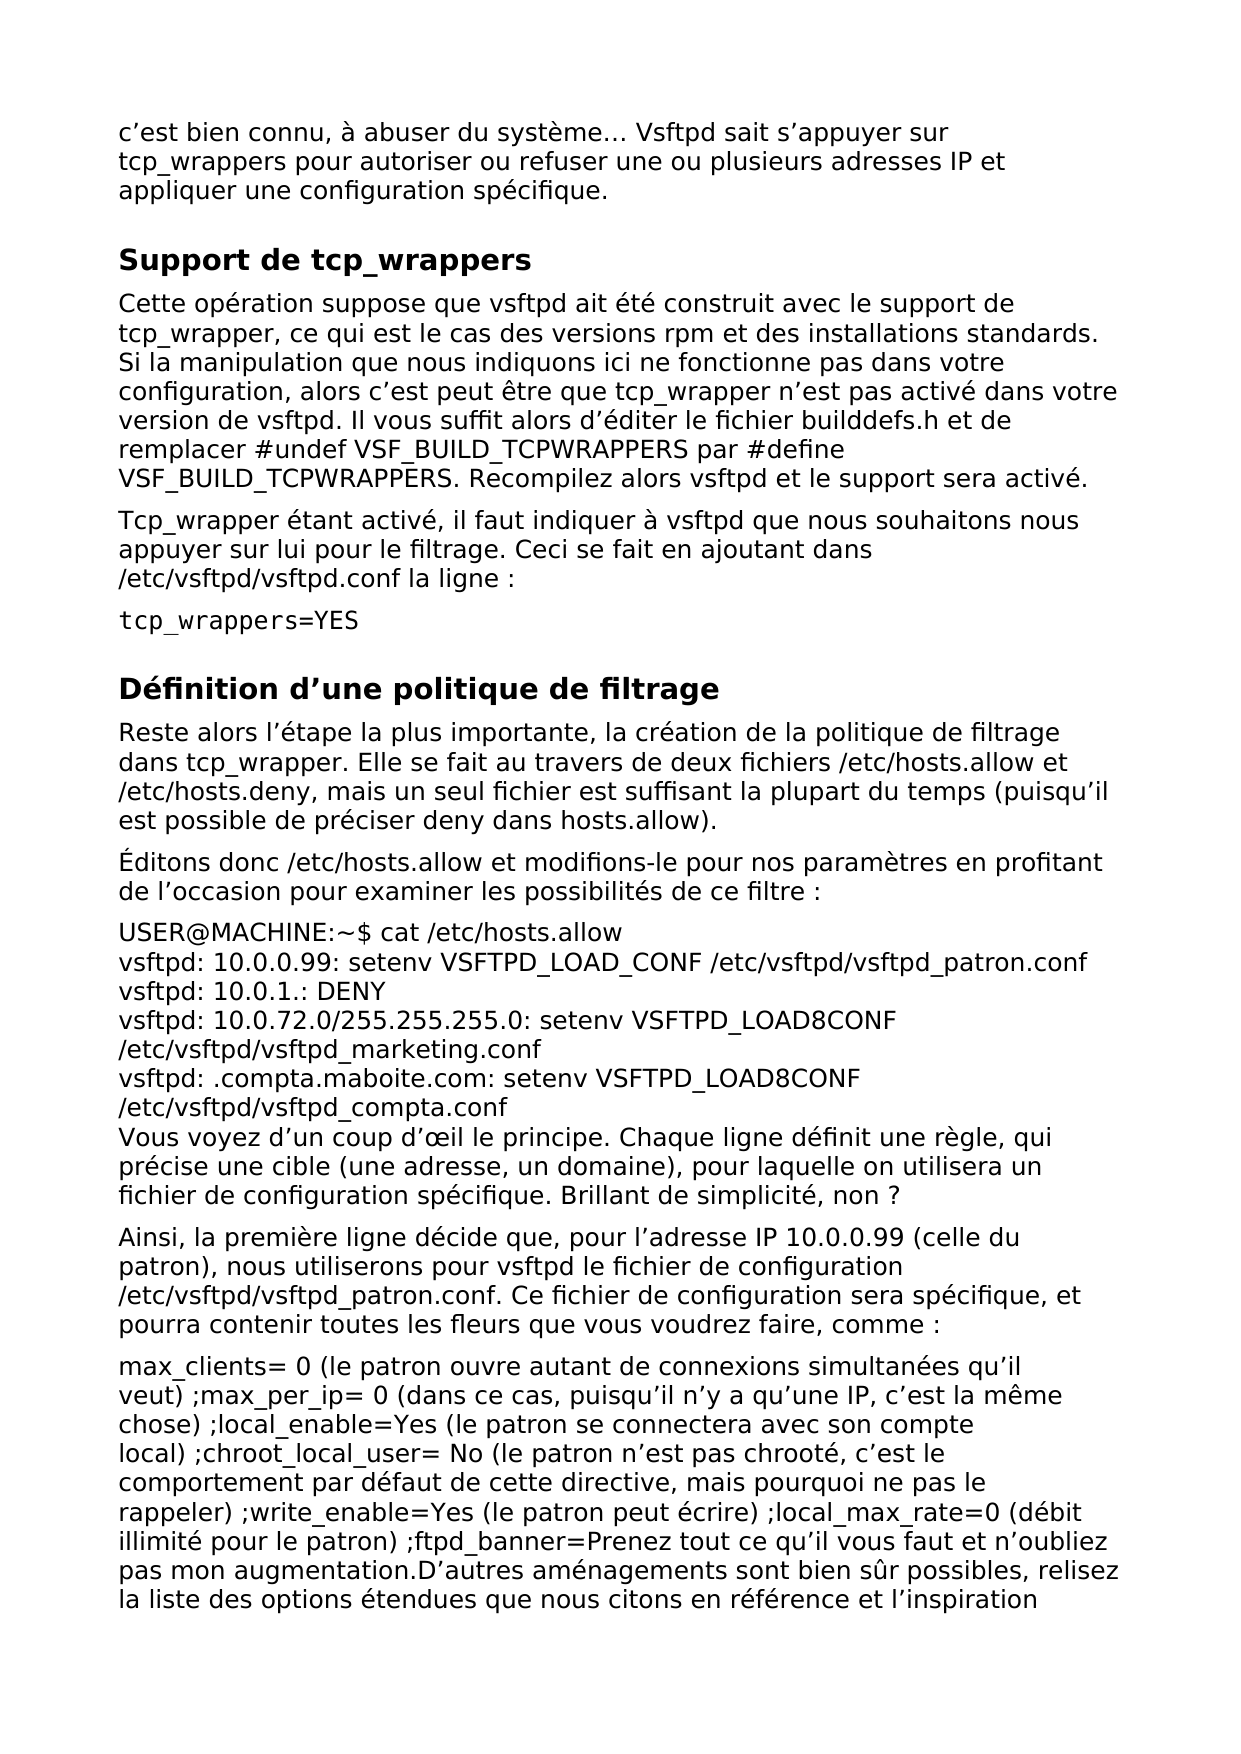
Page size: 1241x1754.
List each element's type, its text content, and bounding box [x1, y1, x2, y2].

text Vous voyez d’un coup d’œil le principe. Chaque ligne définit une règle, qui précise une cible (une adresse, un domaine), pour laquelle on utilisera un fichier de configuration spécifique. Brillant de simplicité, non ? [118, 1123, 1122, 1210]
text USER@MACHINE:~$ cat /etc/hosts.allow vsftpd: 10.0.0.99: setenv VSFTPD_LOAD_CONF /etc/vsftpd/vsftpd_patron.conf vsftpd: 10.0.1.: DENY vsftpd: 10.0.72.0/255.255.255.0: setenv VSFTPD_LOAD8CONF /etc/vsftpd/vsftpd_marketing.conf vsftpd: .compta.maboite.com: setenv VSFTPD_LOAD8CONF /etc/vsftpd/vsftpd_compta.conf [118, 919, 1122, 1123]
text Cette opération suppose que vsftpd ait été construit avec le support de tcp_wrapper, ce qui est le cas des versions rpm et des installations standards. Si la manipulation que nous indiquons ici ne fonctionne pas dans votre configuration, alors c’est peut être que tcp_wrapper n’est pas activé dans votre version de vsftpd. Il vous suffit alors d’éditer le fichier builddefs.h et de remplacer #undef VSF_BUILD_TCPWRAPPERS par #define VSF_BUILD_TCPWRAPPERS. Recompilez alors vsftpd et le support sera activé. [118, 289, 1122, 494]
text max_clients= 0 (le patron ouvre autant de connexions simultanées qu’il veut) ;max_per_ip= 0 (dans ce cas, puisqu’il n’y a qu’une IP, c’est la même chose) ;local_enable=Yes (le patron se connectera avec son compte local) ;chroot_local_user= No (le patron n’est pas chrooté, c’est le comportement par défaut de cette directive, mais pourquoi ne pas le rappeler) ;write_enable=Yes (le patron peut écrire) ;local_max_rate=0 (débit illimité pour le patron) ;ftpd_banner=Prenez tout ce qu’il vous faut et n’oubliez pas mon augmentation.D’autres aménagements sont bien sûr possibles, relisez la liste des options étendues que nous citons en référence et l’inspiration [118, 1352, 1122, 1614]
subtitle Définition d’une politique de filtrage [118, 672, 1122, 706]
text Ainsi, la première ligne décide que, pour l’adresse IP 10.0.0.99 (celle du patron), nous utiliserons pour vsftpd le fichier de configuration /etc/vsftpd/vsftpd_patron.conf. Ce fichier de configuration sera spécifique, et pourra contenir toutes les fleurs que vous voudrez faire, comme : [118, 1223, 1122, 1339]
text tcp_wrappers=YES [118, 606, 1122, 635]
text c’est bien connu, à abuser du système… Vsftpd sait s’appuyer sur tcp_wrappers pour autoriser ou refuser une ou plusieurs adresses IP et appliquer une configuration spécifique. [118, 118, 1122, 206]
subtitle Support de tcp_wrappers [118, 243, 1122, 277]
text Tcp_wrapper étant activé, il faut indiquer à vsftpd que nous souhaitons nous appuyer sur lui pour le filtrage. Ceci se fait en ajoutant dans /etc/vsftpd/vsftpd.conf la ligne : [118, 506, 1122, 594]
text Reste alors l’étape la plus importante, la création de la politique de filtrage dans tcp_wrapper. Elle se fait au travers de deux fichiers /etc/hosts.allow et /etc/hosts.deny, mais un seul fichier est suffisant la plupart du temps (puisqu’il est possible de préciser deny dans hosts.allow). [118, 719, 1122, 835]
text Éditons donc /etc/hosts.allow et modifions-le pour nos paramètres en profitant de l’occasion pour examiner les possibilités de ce filtre : [118, 848, 1122, 906]
